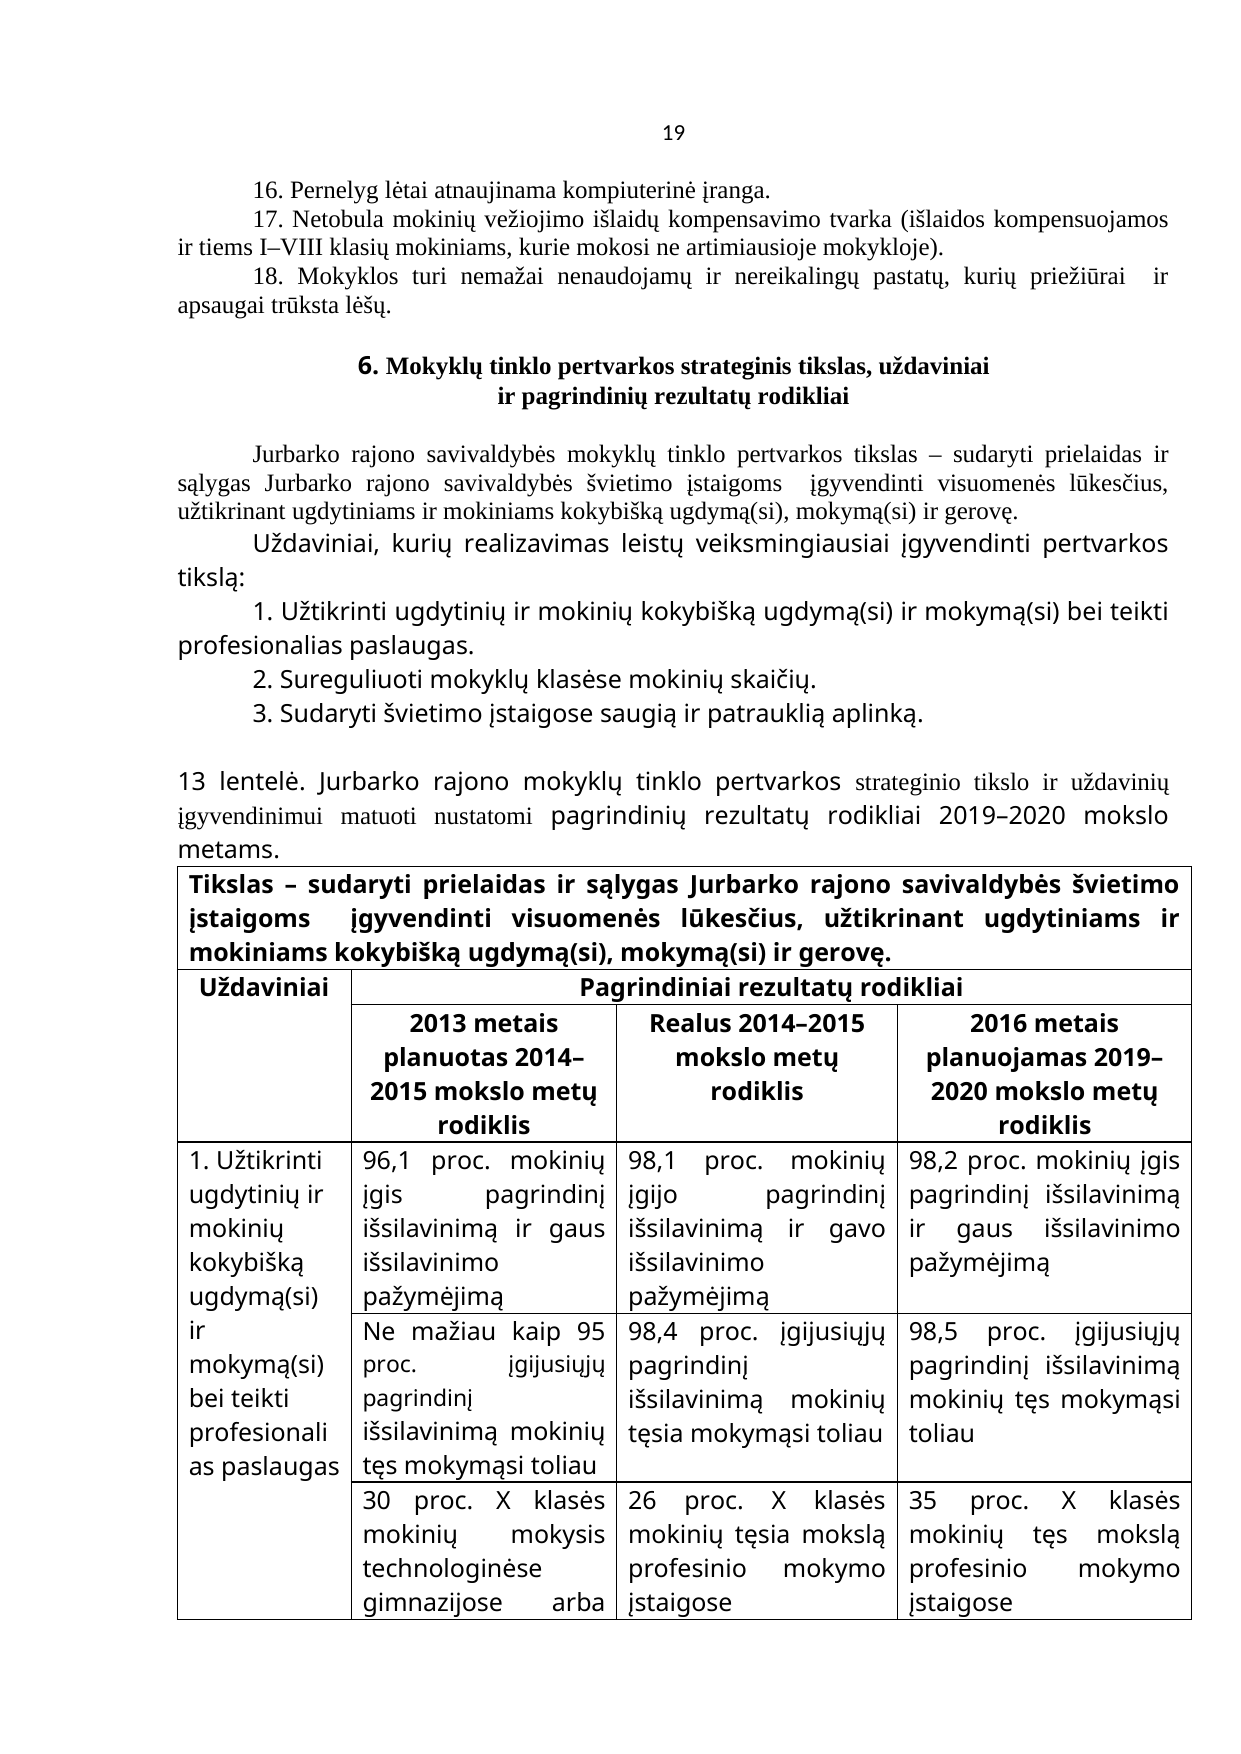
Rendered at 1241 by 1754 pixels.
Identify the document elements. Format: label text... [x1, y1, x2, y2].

table_cell 2016 metais planuojamas 2019–2020 mokslo metų rodiklis [898, 1005, 1191, 1141]
table_cell Realus 2014–2015 mokslo metų rodiklis [617, 1005, 897, 1141]
table_cell 98,4 proc. įgijusiųjų pagrindinį išsilavinimą mokinių tęsia mokymąsi toliau [617, 1314, 897, 1481]
table_cell 1. Užtikrinti ugdytinių ir mokinių kokybišką ugdymą(si) ir mokymą(si) bei teikti profesionalias paslaugas [178, 1143, 351, 1619]
text 16. Pernelyg lėtai atnaujinama kompiuterinė įranga. [177, 175, 1169, 204]
text Uždaviniai, kurių realizavimas leistų veiksmingiausiai įgyvendinti pertvarkos tikslą: [177, 525, 1169, 593]
text 6. Mokyklų tinklo pertvarkos strateginis tikslas, uždaviniai [177, 347, 1169, 381]
table_cell 30 proc. X klasės mokinių mokysis technologinėse gimnazijose arba [352, 1483, 616, 1619]
table_cell 98,2 proc. mokinių įgis pagrindinį išsilavinimą ir gaus išsilavinimo pažymėjimą [898, 1143, 1191, 1313]
text 17. Netobula mokinių vežiojimo išlaidų kompensavimo tvarka (išlaidos kompensuojamos ir tiems I–VIII klasių mokiniams, kurie mokosi ne artimiausioje mokykloje). [177, 204, 1169, 261]
table_cell Uždaviniai [178, 970, 351, 1141]
table_cell 26 proc. X klasės mokinių tęsia mokslą profesinio mokymo įstaigose [617, 1483, 897, 1619]
text ir pagrindinių rezultatų rodikliai [177, 381, 1169, 410]
text 2. Sureguliuoti mokyklų klasėse mokinių skaičių. [252, 661, 1169, 696]
text 1. Užtikrinti ugdytinių ir mokinių kokybišką ugdymą(si) ir mokymą(si) bei teikti profesionalias paslaugas. [177, 593, 1169, 661]
table_header Tikslas – sudaryti prielaidas ir sąlygas Jurbarko rajono savivaldybės švietimo įstaigoms įgyvendinti visuomenės lūkesčius, užtikrinant ugdytiniams ir mokiniams kokybišką ugdymą(si), mokymą(si) ir gerovę. [178, 867, 1191, 969]
text 13 lentelė. Jurbarko rajono mokyklų tinklo pertvarkos strateginio tikslo ir uždavinių įgyvendinimui matuoti nustatomi pagrindinių rezultatų rodikliai 2019–2020 mokslo metams. [177, 764, 1169, 866]
table_cell 35 proc. X klasės mokinių tęs mokslą profesinio mokymo įstaigose [898, 1483, 1191, 1619]
table_cell 96,1 proc. mokinių įgis pagrindinį išsilavinimą ir gaus išsilavinimo pažymėjimą [352, 1143, 616, 1313]
text Jurbarko rajono savivaldybės mokyklų tinklo pertvarkos tikslas – sudaryti prielaidas ir sąlygas Jurbarko rajono savivaldybės švietimo įstaigoms įgyvendinti visuomenės lūkesčius, užtikrinant ugdytiniams ir mokiniams kokybišką ugdymą(si), mokymą(si) ir gerovę. [177, 439, 1169, 525]
text 18. Mokyklos turi nemažai nenaudojamų ir nereikalingų pastatų, kurių priežiūrai ir apsaugai trūksta lėšų. [177, 261, 1169, 319]
table_cell 98,1 proc. mokinių įgijo pagrindinį išsilavinimą ir gavo išsilavinimo pažymėjimą [617, 1143, 897, 1313]
table_cell Pagrindiniai rezultatų rodikliai [352, 970, 1191, 1004]
table_cell Ne mažiau kaip 95 proc. įgijusiųjų pagrindinį išsilavinimą mokinių tęs mokymąsi toliau [352, 1314, 616, 1481]
table_cell 2013 metais planuotas 2014–2015 mokslo metų rodiklis [352, 1005, 616, 1141]
table_cell 98,5 proc. įgijusiųjų pagrindinį išsilavinimą mokinių tęs mokymąsi toliau [898, 1314, 1191, 1481]
text 3. Sudaryti švietimo įstaigose saugią ir patrauklią aplinką. [252, 696, 1169, 729]
